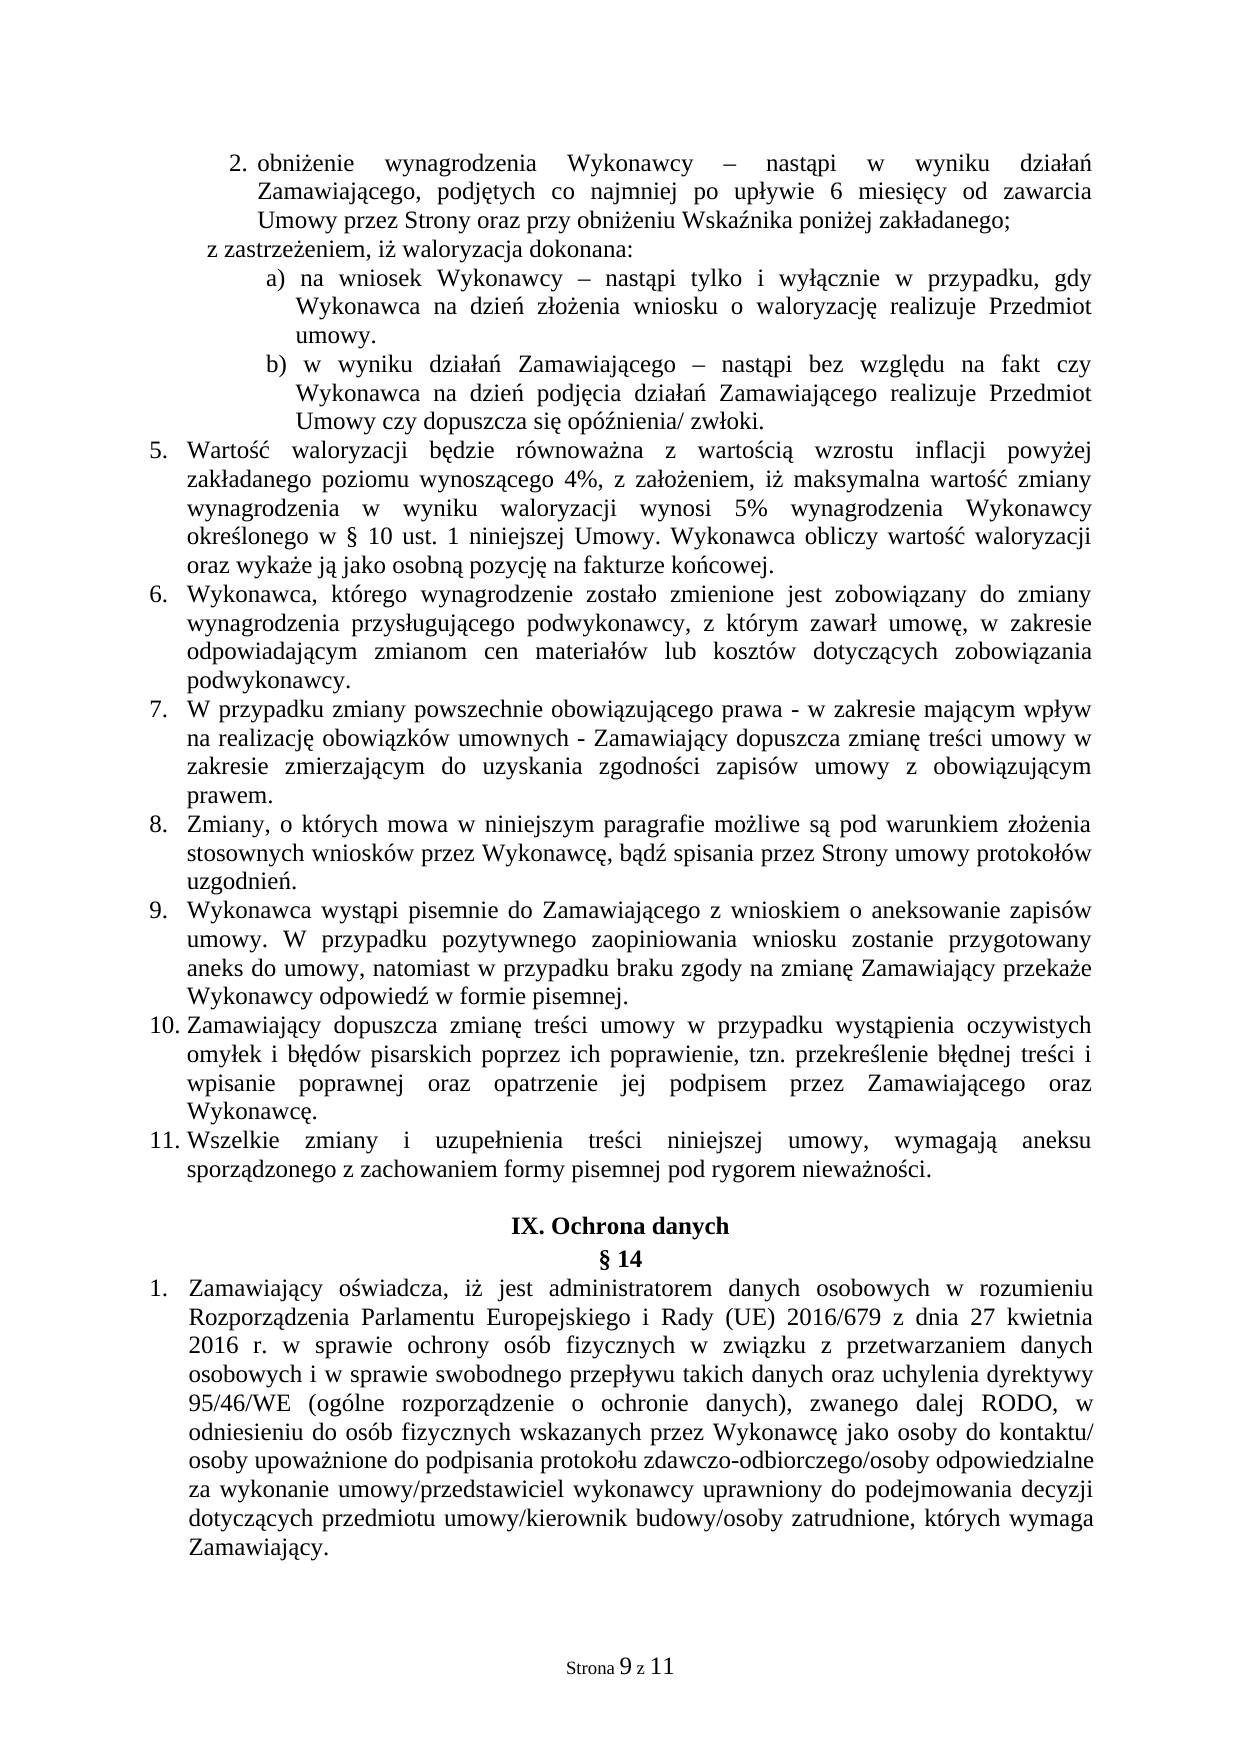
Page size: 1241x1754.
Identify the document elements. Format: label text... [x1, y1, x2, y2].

text z zastrzeżeniem, iż waloryzacja dokonana: [207, 234, 1093, 263]
list W przypadku zmiany powszechnie obowiązującego prawa - w zakresie mającym wpływ na realizację obowiązków umownych - Zamawiający dopuszcza zmianę treści umowy w zakresie zmierzającym do uzyskania zgodności zapisów umowy z obowiązującym prawem. [149, 694, 1093, 809]
list Wartość waloryzacji będzie równoważna z wartością wzrostu inflacji powyżej zakładanego poziomu wynoszącego 4%, z założeniem, iż maksymalna wartość zmiany wynagrodzenia w wyniku waloryzacji wynosi 5% wynagrodzenia Wykonawcy określonego w § 10 ust. 1 niniejszej Umowy. Wykonawca obliczy wartość waloryzacji oraz wykaże ją jako osobną pozycję na fakturze końcowej. [149, 435, 1093, 579]
list Zamawiający oświadcza, iż jest administratorem danych osobowych w rozumieniu Rozporządzenia Parlamentu Europejskiego i Rady (UE) 2016/679 z dnia 27 kwietnia 2016 r. w sprawie ochrony osób fizycznych w związku z przetwarzaniem danych osobowych i w sprawie swobodnego przepływu takich danych oraz uchylenia dyrektywy 95/46/WE (ogólne rozporządzenie o ochronie danych), zwanego dalej RODO, w odniesieniu do osób fizycznych wskazanych przez Wykonawcę jako osoby do kontaktu/ osoby upoważnione do podpisania protokołu zdawczo-odbiorczego/osoby odpowiedzialne za wykonanie umowy/przedstawiciel wykonawcy uprawniony do podejmowania decyzji dotyczących przedmiotu umowy/kierownik budowy/osoby zatrudnione, których wymaga Zamawiający. [148, 1273, 1093, 1561]
list Zmiany, o których mowa w niniejszym paragrafie możliwe są pod warunkiem złożenia stosownych wniosków przez Wykonawcę, bądź spisania przez Strony umowy protokołów uzgodnień. [149, 809, 1093, 895]
list obniżenie wynagrodzenia Wykonawcy – nastąpi w wyniku działań Zamawiającego, podjętych co najmniej po upływie 6 miesięcy od zawarcia Umowy przez Strony oraz przy obniżeniu Wskaźnika poniżej zakładanego; [229, 148, 1093, 234]
list Wykonawca, którego wynagrodzenie zostało zmienione jest zobowiązany do zmiany wynagrodzenia przysługującego podwykonawcy, z którym zawarł umowę, w zakresie odpowiadającym zmianom cen materiałów lub kosztów dotyczących zobowiązania podwykonawcy. [149, 579, 1093, 694]
list Zamawiający dopuszcza zmianę treści umowy w przypadku wystąpienia oczywistych omyłek i błędów pisarskich poprzez ich poprawienie, tzn. przekreślenie błędnej treści i wpisanie poprawnej oraz opatrzenie jej podpisem przez Zamawiającego oraz Wykonawcę. [149, 1010, 1093, 1125]
text § 14 [148, 1244, 1093, 1273]
list Wykonawca wystąpi pisemnie do Zamawiającego z wnioskiem o aneksowanie zapisów umowy. W przypadku pozytywnego zaopiniowania wniosku zostanie przygotowany aneks do umowy, natomiast w przypadku braku zgody na zmianę Zamawiający przekaże Wykonawcy odpowiedź w formie pisemnej. [149, 895, 1093, 1010]
text IX. Ochrona danych [148, 1211, 1093, 1240]
list Wszelkie zmiany i uzupełnienia treści niniejszej umowy, wymagają aneksu sporządzonego z zachowaniem formy pisemnej pod rygorem nieważności. [149, 1125, 1093, 1183]
text b) w wyniku działań Zamawiającego – nastąpi bez względu na fakt czy Wykonawca na dzień podjęcia działań Zamawiającego realizuje Przedmiot Umowy czy dopuszcza się opóźnienia/ zwłoki. [266, 349, 1093, 435]
text a) na wniosek Wykonawcy – nastąpi tylko i wyłącznie w przypadku, gdy Wykonawca na dzień złożenia wniosku o waloryzację realizuje Przedmiot umowy. [266, 263, 1093, 349]
